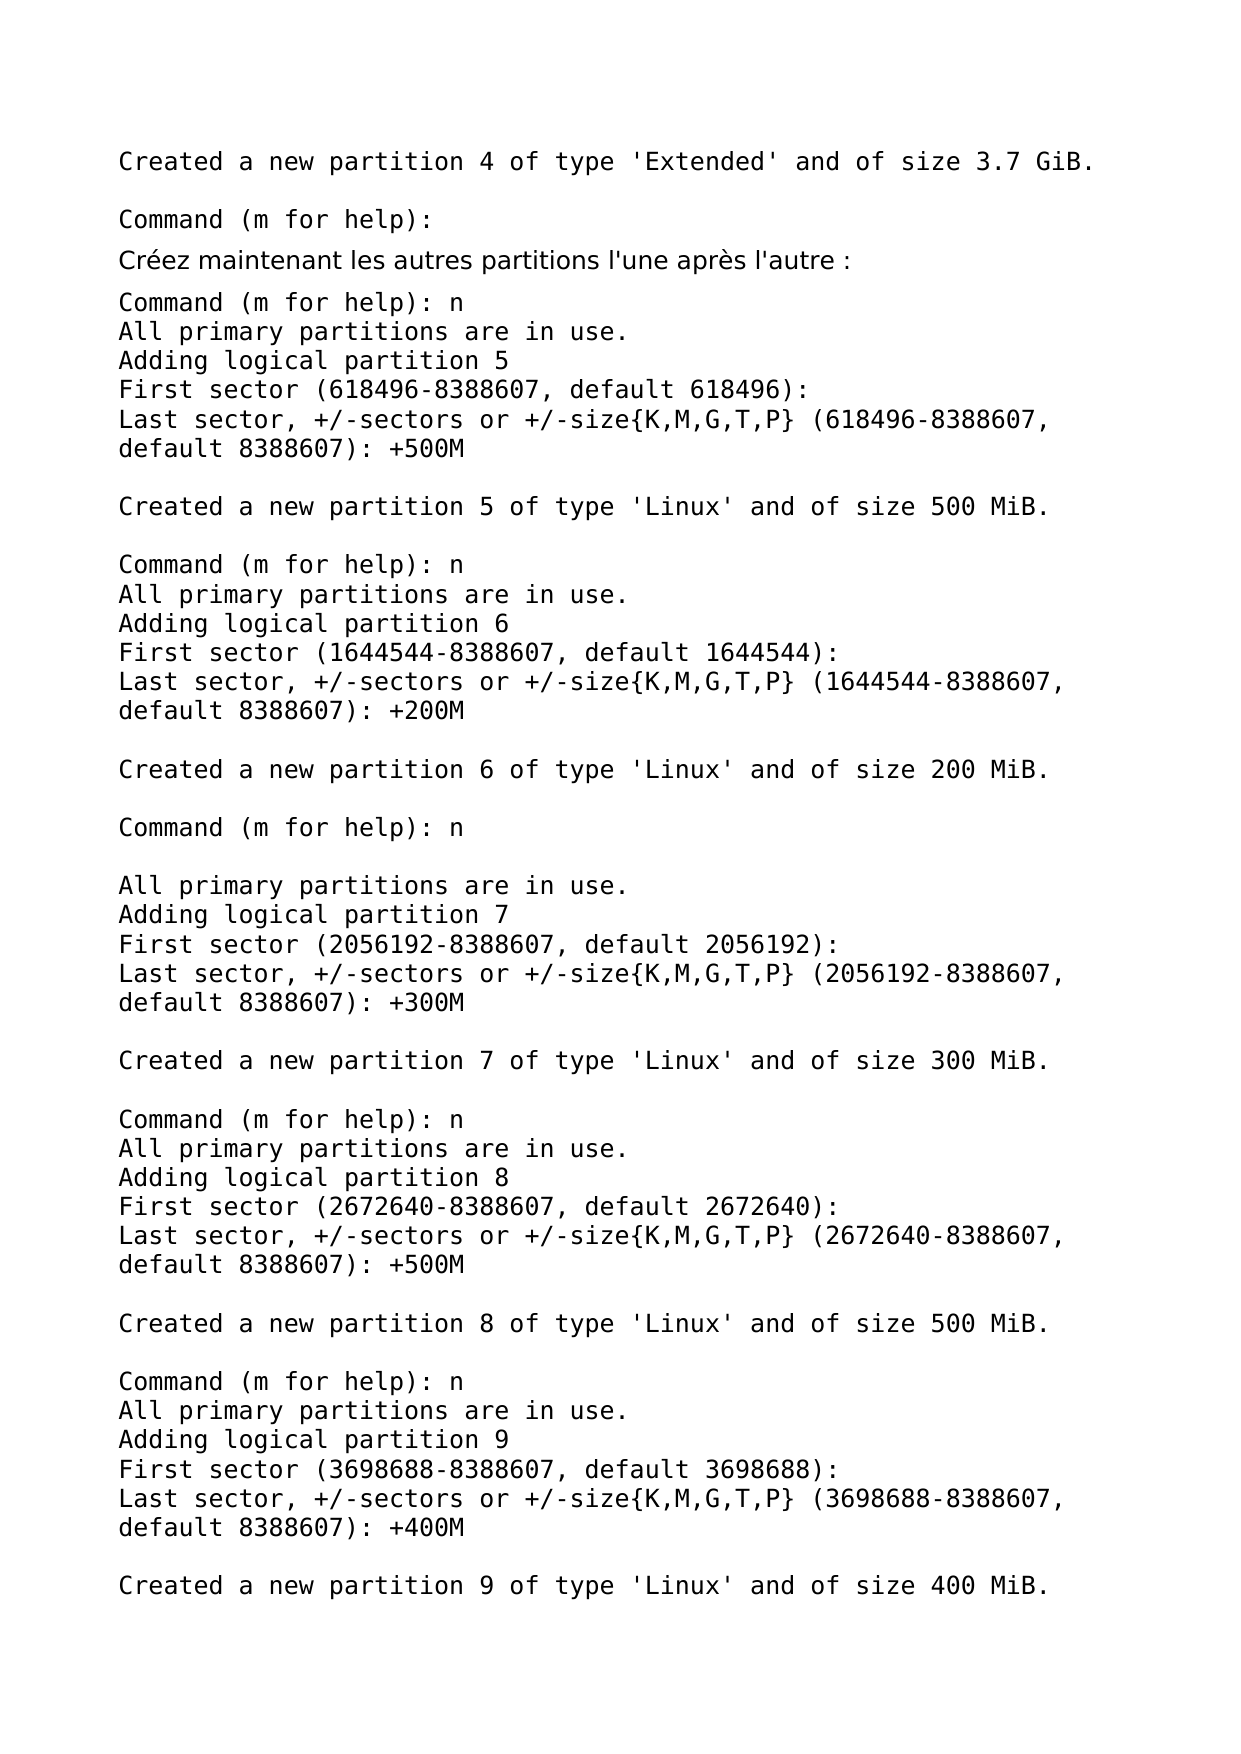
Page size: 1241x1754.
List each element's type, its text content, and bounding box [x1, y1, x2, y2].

text Créez maintenant les autres partitions l'une après l'autre : [118, 247, 1122, 276]
text Command (m for help): n All primary partitions are in use. Adding logical partition 5 First sector (618496-8388607, default 618496): Last sector, +/-sectors or +/-size{K,M,G,T,P} (618496-8388607, default 8388607): +500M Created a new partition 5 of type 'Linux' and of size 500 MiB. Command (m for help): n All primary partitions are in use. Adding logical partition 6 First sector (1644544-8388607, default 1644544): Last sector, +/-sectors or +/-size{K,M,G,T,P} (1644544-8388607, default 8388607): +200M Created a new partition 6 of type 'Linux' and of size 200 MiB. Command (m for help): n All primary partitions are in use. Adding logical partition 7 First sector (2056192-8388607, default 2056192): Last sector, +/-sectors or +/-size{K,M,G,T,P} (2056192-8388607, default 8388607): +300M Created a new partition 7 of type 'Linux' and of size 300 MiB. Command (m for help): n All primary partitions are in use. Adding logical partition 8 First sector (2672640-8388607, default 2672640): Last sector, +/-sectors or +/-size{K,M,G,T,P} (2672640-8388607, default 8388607): +500M Created a new partition 8 of type 'Linux' and of size 500 MiB. Command (m for help): n All primary partitions are in use. Adding logical partition 9 First sector (3698688-8388607, default 3698688): Last sector, +/-sectors or +/-size{K,M,G,T,P} (3698688-8388607, default 8388607): +400M Created a new partition 9 of type 'Linux' and of size 400 MiB. [118, 288, 1122, 1630]
text Created a new partition 4 of type 'Extended' and of size 3.7 GiB. Command (m for help): [118, 118, 1122, 235]
